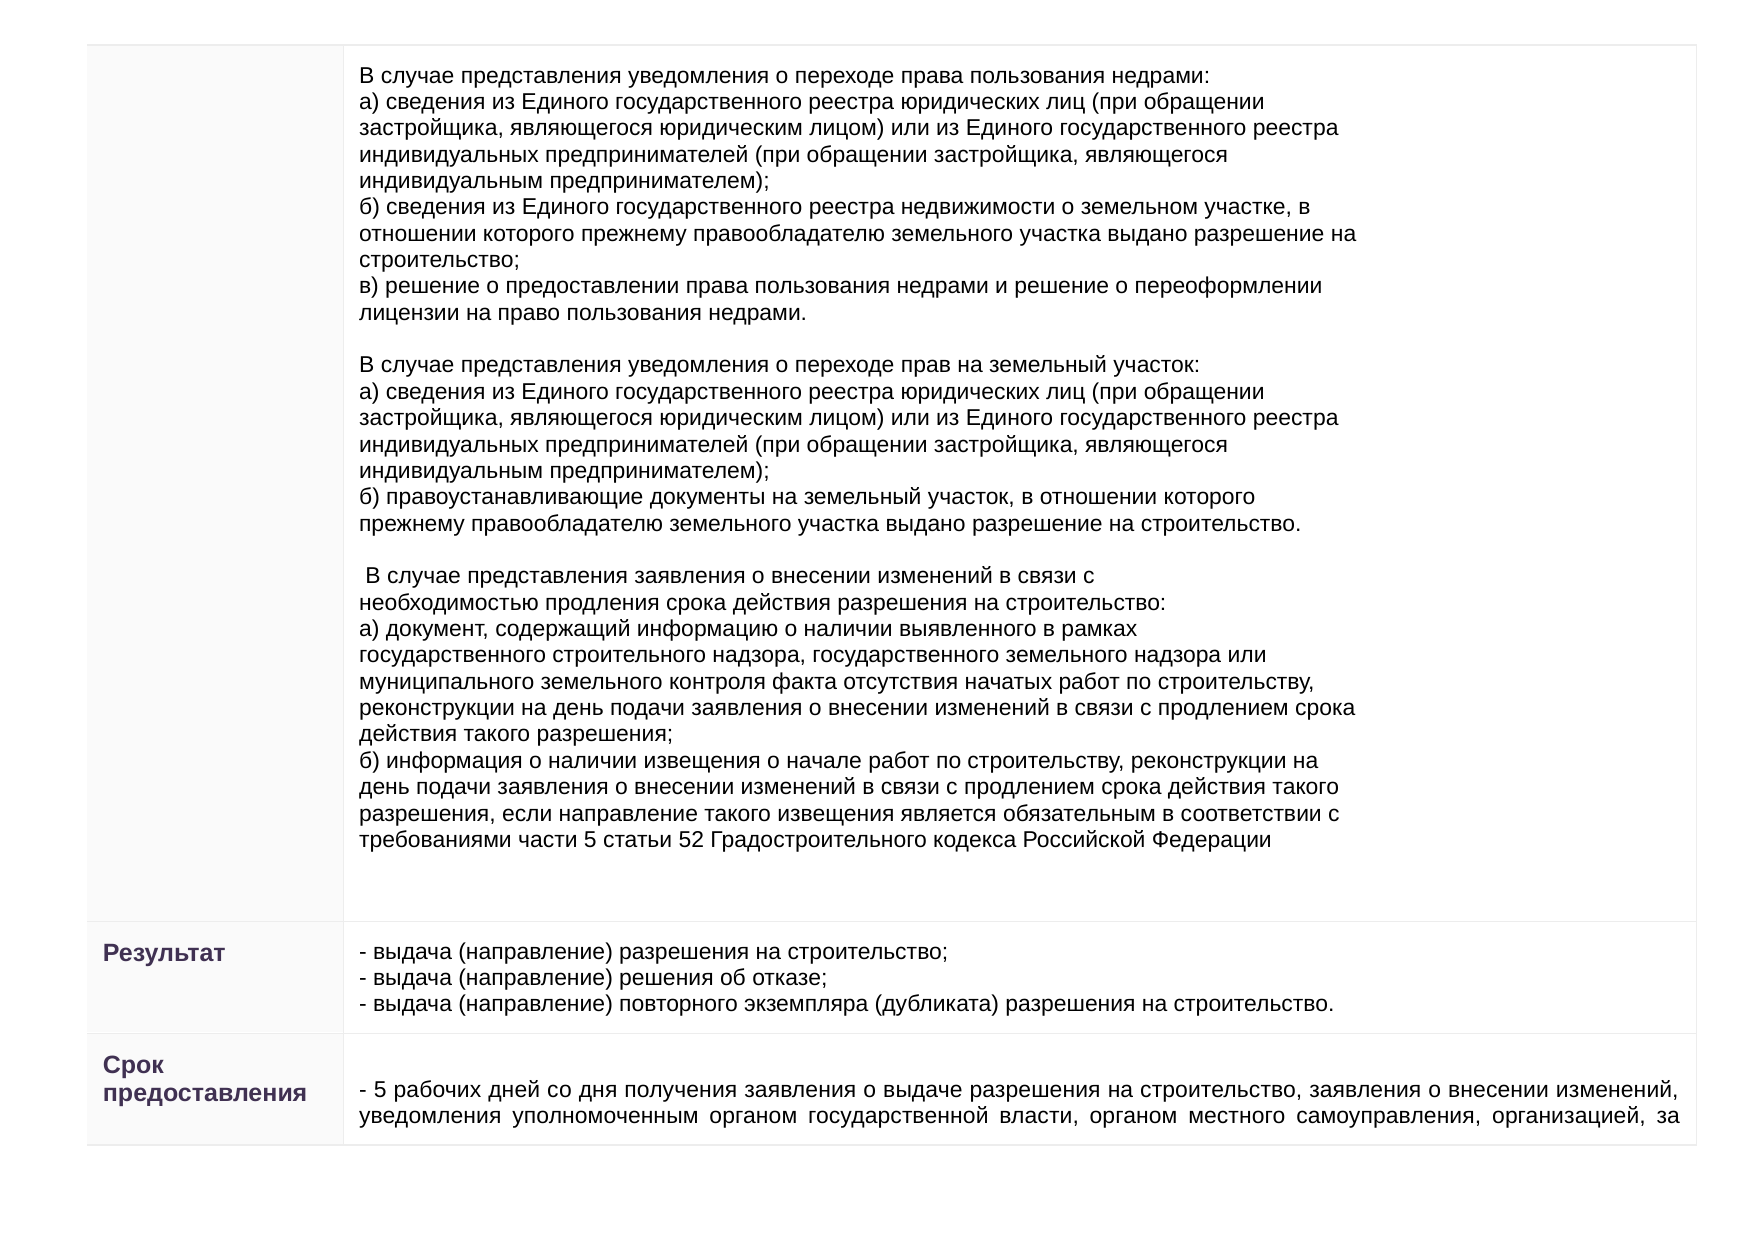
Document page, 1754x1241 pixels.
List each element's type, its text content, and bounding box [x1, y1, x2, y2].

table_cell В случае представления уведомления о переходе права пользования недрами: а) сведения из Единого государственного реестра юридических лиц (при обращении застройщика, являющегося юридическим лицом) или из Единого государственного реестра индивидуальных предпринимателей (при обращении застройщика, являющегося индивидуальным предпринимателем); б) сведения из Единого государственного реестра недвижимости о земельном участке, в отношении которого прежнему правообладателю земельного участка выдано разрешение на строительство; в) решение о предоставлении права пользования недрами и решение о переоформлении лицензии на право пользования недрами. В случае представления уведомления о переходе прав на земельный участок: а) сведения из Единого государственного реестра юридических лиц (при обращении застройщика, являющегося юридическим лицом) или из Единого государственного реестра индивидуальных предпринимателей (при обращении застройщика, являющегося индивидуальным предпринимателем); б) правоустанавливающие документы на земельный участок, в отношении которого прежнему правообладателю земельного участка выдано разрешение на строительство. В случае представления заявления о внесении изменений в связи с необходимостью продления срока действия разрешения на строительство: а) документ, содержащий информацию о наличии выявленного в рамках государственного строительного надзора, государственного земельного надзора или муниципального земельного контроля факта отсутствия начатых работ по строительству, реконструкции на день подачи заявления о внесении изменений в связи с продлением срока действия такого разрешения; б) информация о наличии извещения о начале работ по строительству, реконструкции на день подачи заявления о внесении изменений в связи с продлением срока действия такого разрешения, если направление такого извещения является обязательным в соответствии с требованиями части 5 статьи 52 Градостроительного кодекса Российской Федерации [344, 46, 1696, 921]
table_cell Результат [87, 922, 343, 1032]
table_cell Срок предоставления [87, 1034, 343, 1144]
table_cell [87, 46, 343, 921]
table_cell - 5 рабочих дней со дня получения заявления о выдаче разрешения на строительство, заявления о внесении изменений, уведомления уполномоченным органом государственной власти, органом местного самоуправления, организацией, за [344, 1034, 1696, 1144]
table_cell - выдача (направление) разрешения на строительство; - выдача (направление) решения об отказе; - выдача (направление) повторного экземпляра (дубликата) разрешения на строительство. [344, 922, 1696, 1032]
